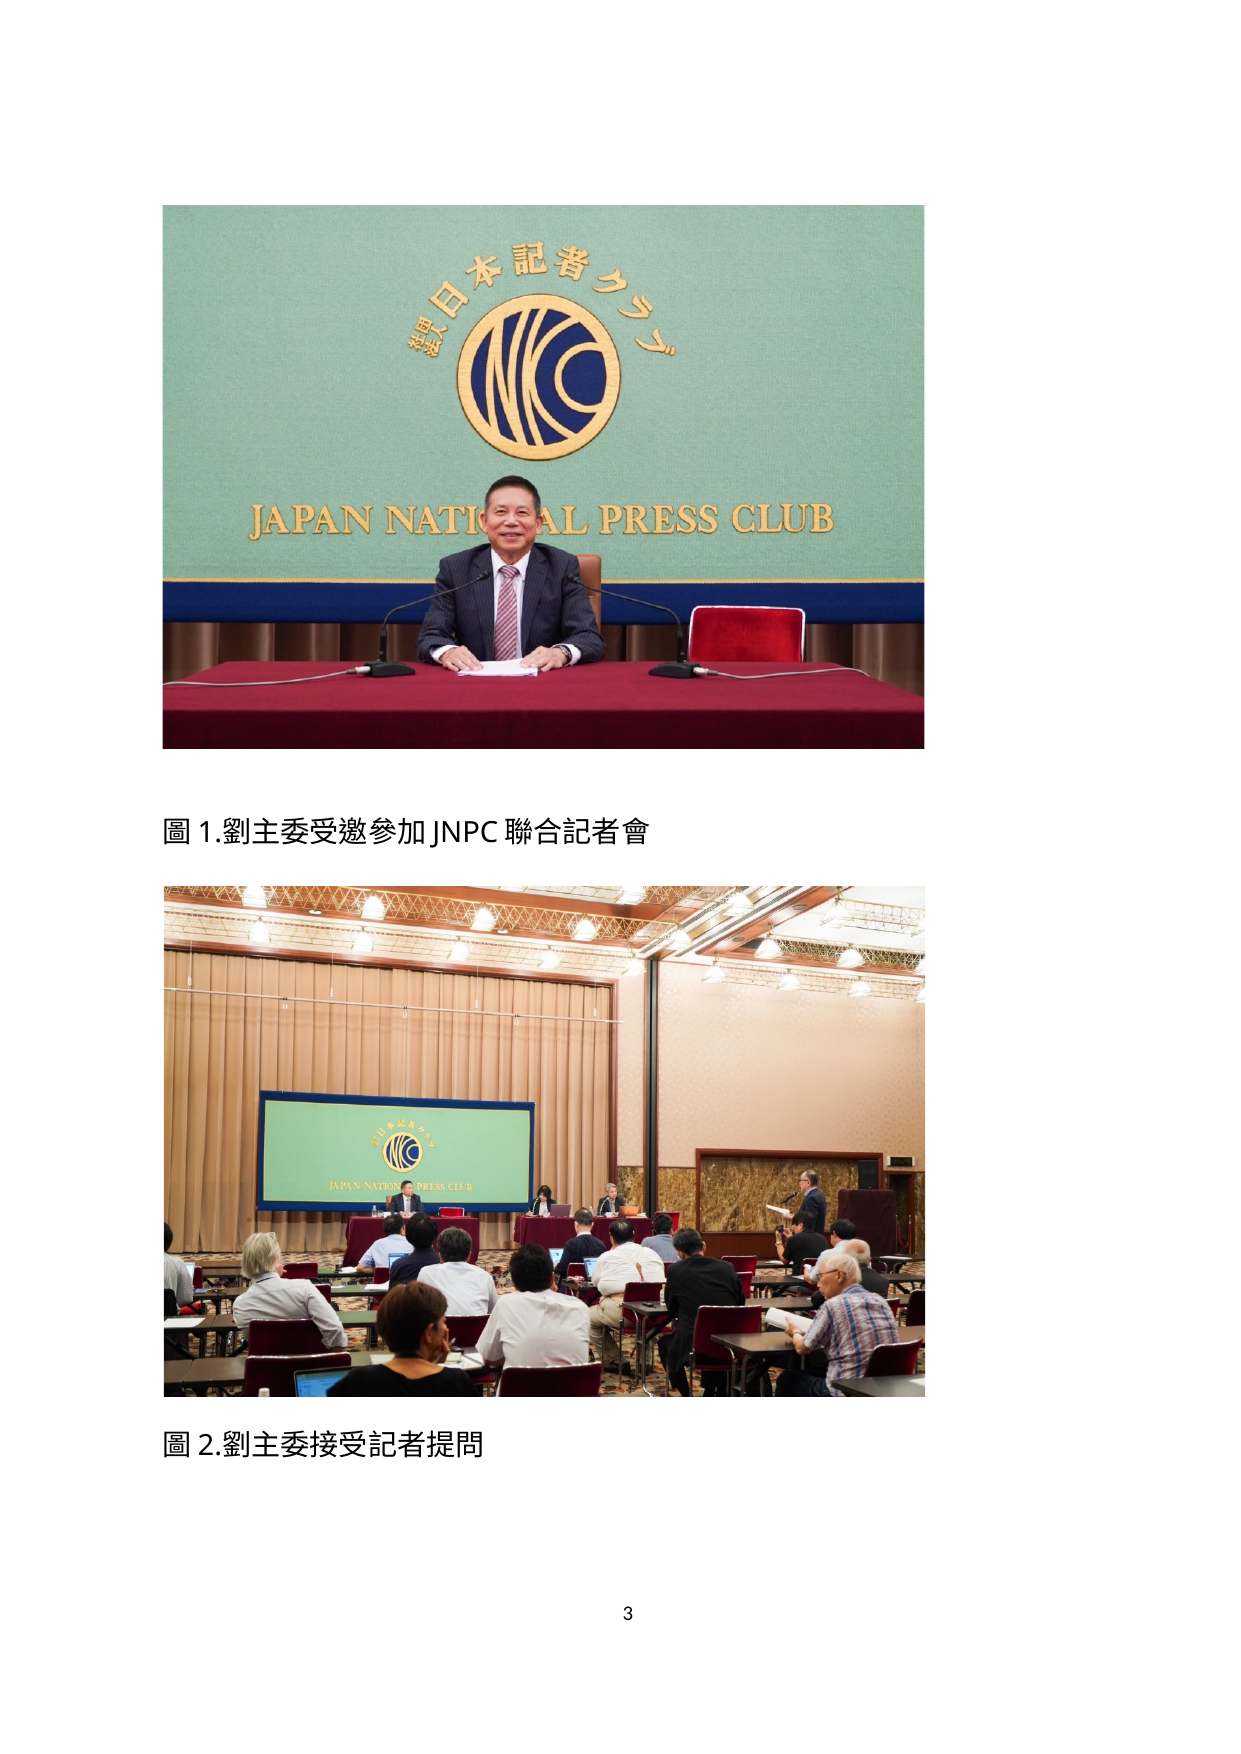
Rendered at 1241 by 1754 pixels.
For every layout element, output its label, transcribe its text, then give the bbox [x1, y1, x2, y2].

text 圖2.劉主委接受記者提問 [162, 1415, 1093, 1465]
text 圖1.劉主委受邀參加JNPC聯合記者會 [162, 802, 1093, 852]
picture [162, 205, 928, 752]
picture [199, 886, 928, 1398]
